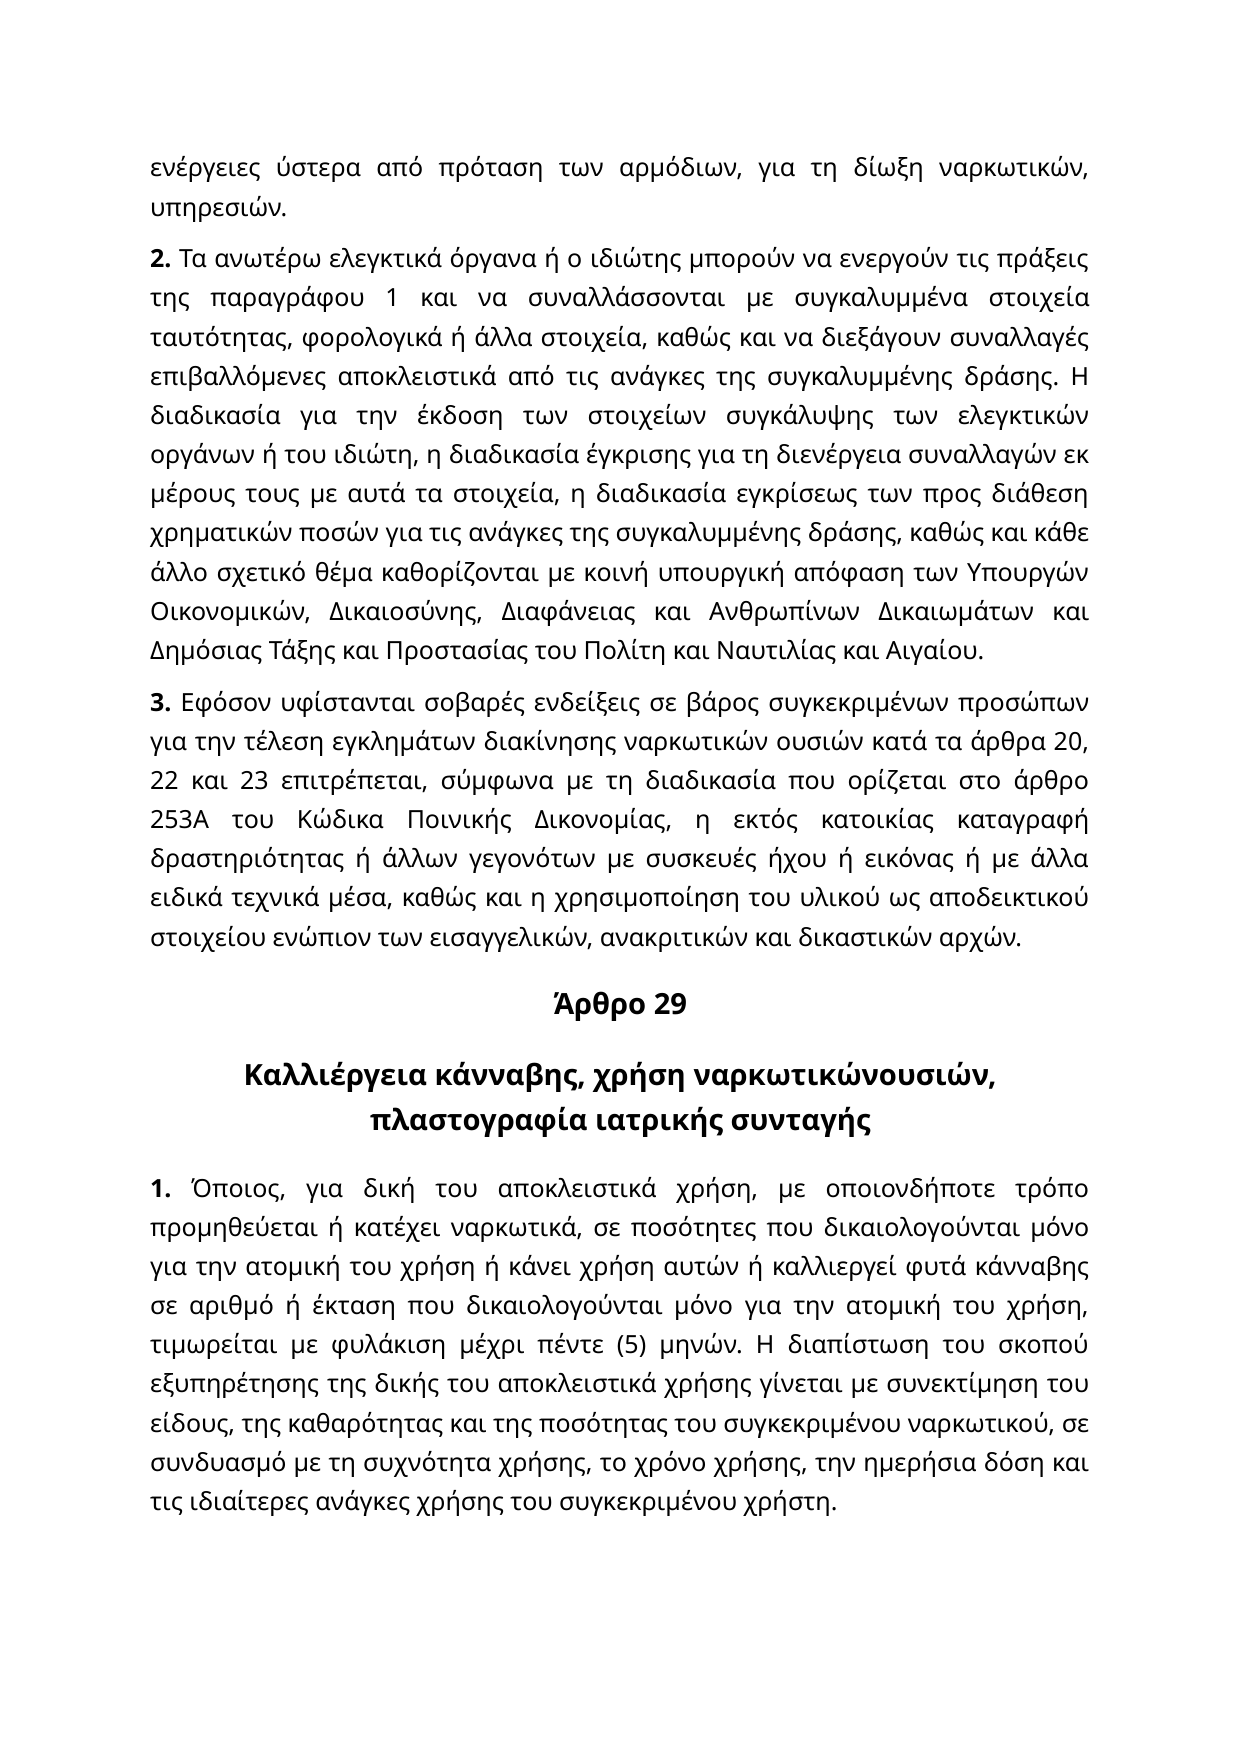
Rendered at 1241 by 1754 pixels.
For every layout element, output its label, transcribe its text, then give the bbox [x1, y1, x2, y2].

text ενέργειες ύστερα από πρόταση των αρμόδιων, για τη δίωξη ναρκωτικών, υπηρεσιών. [150, 150, 1090, 223]
text 1. Όποιος, για δική του αποκλειστικά χρήση, με οποιονδήποτε τρόπο προμηθεύεται ή κατέχει ναρκωτικά, σε ποσότητες που δικαιολογούνται μόνο για την ατομική του χρήση ή κάνει χρήση αυτών ή καλλιεργεί φυτά κάνναβης σε αριθμό ή έκταση που δικαιολογούνται μόνο για την ατομική του χρήση, τιμωρείται με φυλάκιση μέχρι πέντε (5) μηνών. Η διαπίστωση του σκοπού εξυπηρέτησης της δικής του αποκλειστικά χρήσης γίνεται με συνεκτίμηση του είδους, της καθαρότητας και της ποσότητας του συγκεκριμένου ναρκωτικού, σε συνδυασμό με τη συχνότητα χρήσης, το χρόνο χρήσης, την ημερήσια δόση και τις ιδιαίτερες ανάγκες χρήσης του συγκεκριμένου χρήστη. [150, 1170, 1090, 1518]
text 3. Εφόσον υφίστανται σοβαρές ενδείξεις σε βάρος συγκεκριμένων προσώπων για την τέλεση εγκλημάτων διακίνησης ναρκωτικών ουσιών κατά τα άρθρα 20, 22 και 23 επιτρέπεται, σύμφωνα με τη διαδικασία που ορίζεται στο άρθρο 253Α του Κώδικα Ποινικής Δικονομίας, η εκτός κατοικίας καταγραφή δραστηριότητας ή άλλων γεγονότων με συσκευές ήχου ή εικόνας ή με άλλα ειδικά τεχνικά μέσα, καθώς και η χρησιμοποίηση του υλικού ως αποδεικτικού στοιχείου ενώπιον των εισαγγελικών, ανακριτικών και δικαστικών αρχών. [150, 684, 1090, 953]
subtitle Καλλιέργεια κάνναβης, χρήση ναρκωτικώνουσιών, πλαστογραφία ιατρικής συνταγής [150, 1054, 1090, 1139]
text 2. Τα ανωτέρω ελεγκτικά όργανα ή ο ιδιώτης μπορούν να ενεργούν τις πράξεις της παραγράφου 1 και να συναλλάσσονται με συγκαλυμμένα στοιχεία ταυτότητας, φορολογικά ή άλλα στοιχεία, καθώς και να διεξάγουν συναλλαγές επιβαλλόμενες αποκλειστικά από τις ανάγκες της συγκαλυμμένης δράσης. Η διαδικασία για την έκδοση των στοιχείων συγκάλυψης των ελεγκτικών οργάνων ή του ιδιώτη, η διαδικασία έγκρισης για τη διενέργεια συναλλαγών εκ μέρους τους με αυτά τα στοιχεία, η διαδικασία εγκρίσεως των προς διάθεση χρηματικών ποσών για τις ανάγκες της συγκαλυμμένης δράσης, καθώς και κάθε άλλο σχετικό θέμα καθορίζονται με κοινή υπουργική απόφαση των Υπουργών Οικονομικών, Δικαιοσύνης, Διαφάνειας και Ανθρωπίνων Δικαιωμάτων και Δημόσιας Τάξης και Προστασίας του Πολίτη και Ναυτιλίας και Αιγαίου. [150, 241, 1090, 667]
subtitle Άρθρο 29 [150, 983, 1090, 1023]
